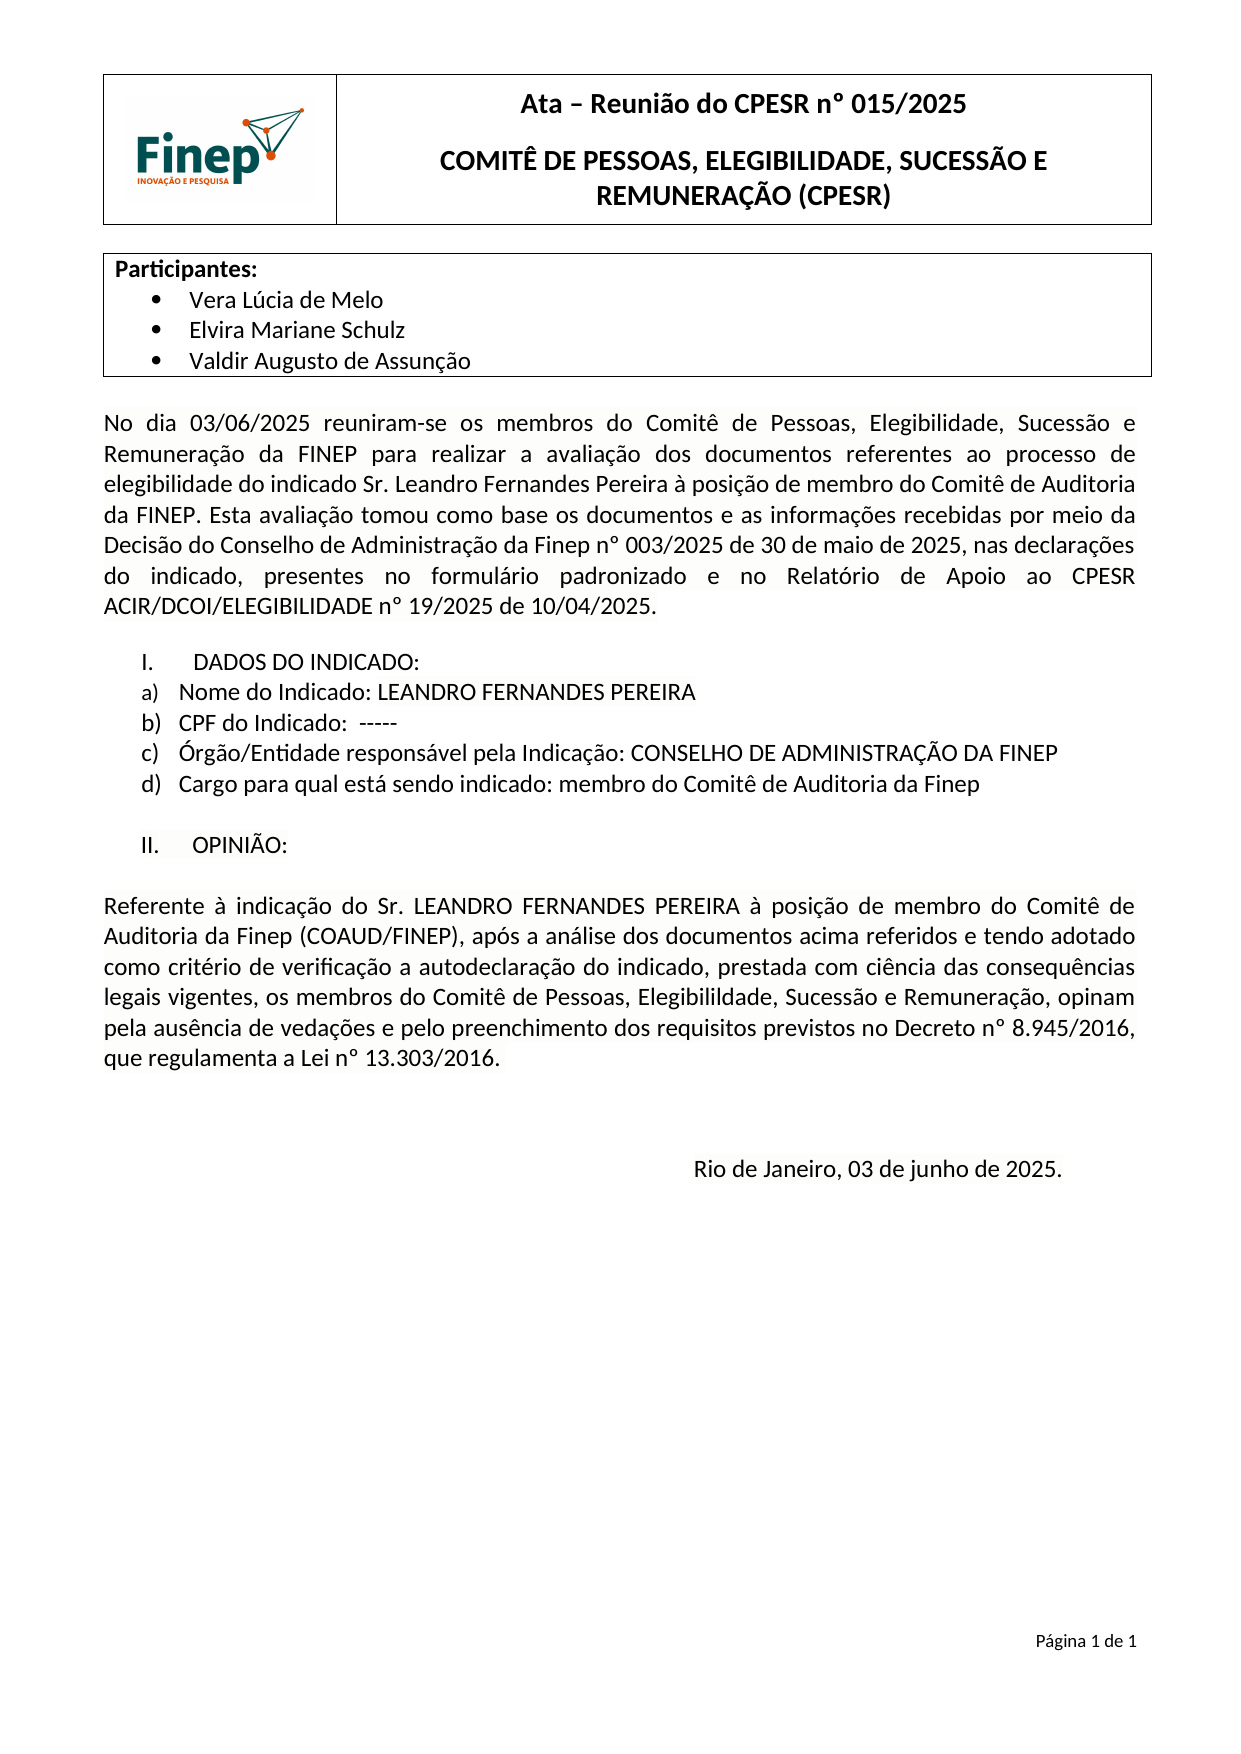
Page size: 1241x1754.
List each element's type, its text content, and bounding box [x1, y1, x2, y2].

list Nome do Indicado: LEANDRO FERNANDES PEREIRA [141, 676, 1137, 707]
list Rio de Janeiro, 03 de junho de 2025. [546, 1154, 1137, 1184]
list CPF do Indicado: ----- [141, 707, 1137, 737]
text Referente à indicação do Sr. LEANDRO FERNANDES PEREIRA à posição de membro do Comitê de Auditoria da Finep (COAUD/FINEP), após a análise dos documentos acima referidos e tendo adotado como critério de verificação a autodeclaração do indicado, prestada com ciência das consequências legais vigentes, os membros do Comitê de Pessoas, Elegibilildade, Sucessão e Remuneração, opinam pela ausência de vedações e pelo preenchimento dos requisitos previstos no Decreto nº 8.945/2016, que regulamenta a Lei nº 13.303/2016. [103, 890, 1137, 1073]
text I. DADOS DO INDICADO: [141, 646, 1137, 676]
list OPINIÃO: [141, 829, 1137, 859]
list Órgão/Entidade responsável pela Indicação: CONSELHO DE ADMINISTRAÇÃO DA FINEP [141, 737, 1137, 768]
table_header Participantes: Vera Lúcia de Melo Elvira Mariane Schulz Valdir Augusto de Assunção [104, 254, 1151, 376]
text No dia 03/06/2025 reuniram-se os membros do Comitê de Pessoas, Elegibilidade, Sucessão e Remuneração da FINEP para realizar a avaliação dos documentos referentes ao processo de elegibilidade do indicado Sr. Leandro Fernandes Pereira à posição de membro do Comitê de Auditoria da FINEP. Esta avaliação tomou como base os documentos e as informações recebidas por meio da Decisão do Conselho de Administração da Finep nº 003/2025 de 30 de maio de 2025, nas declarações do indicado, presentes no formulário padronizado e no Relatório de Apoio ao CPESR ACIR/DCOI/ELEGIBILIDADE nº 19/2025 de 10/04/2025. [103, 407, 1137, 621]
list Cargo para qual está sendo indicado: membro do Comitê de Auditoria da Finep [141, 768, 1137, 798]
